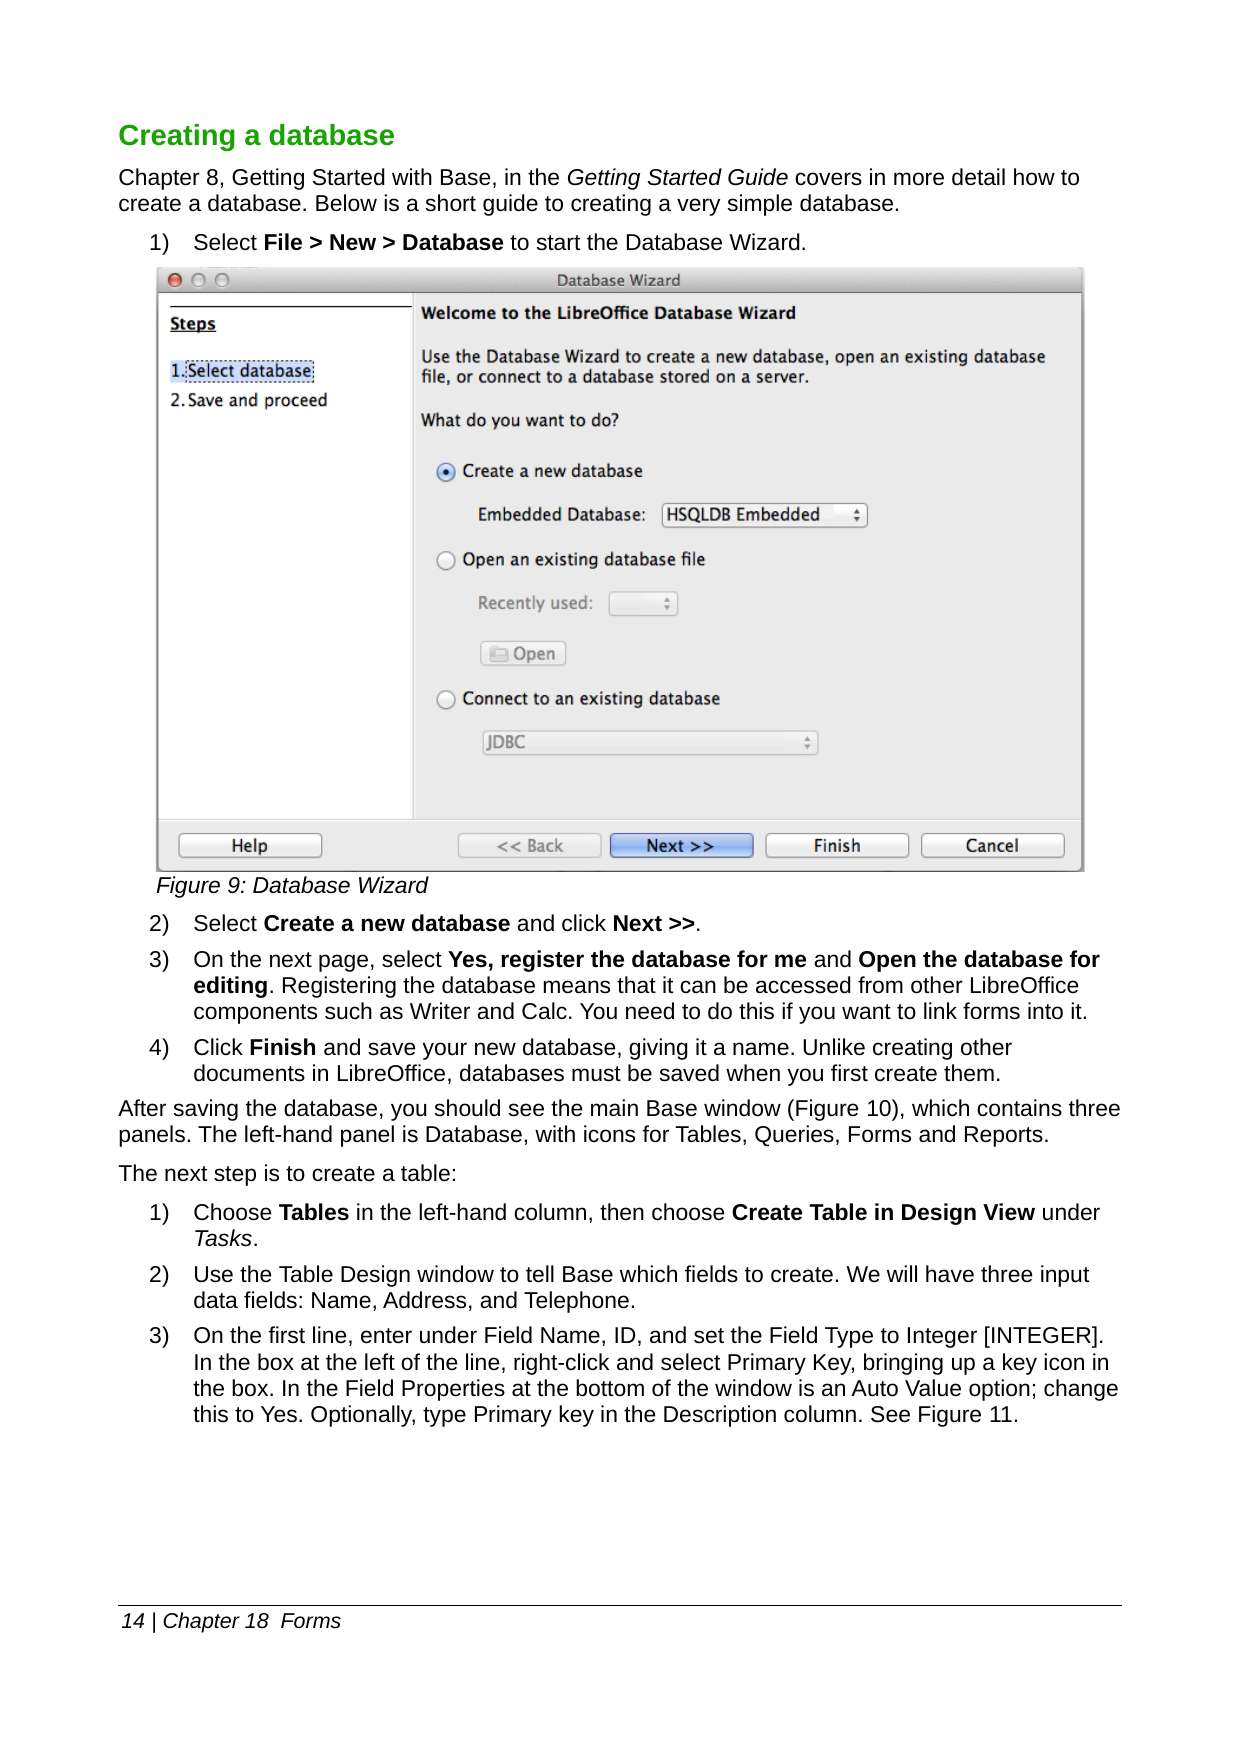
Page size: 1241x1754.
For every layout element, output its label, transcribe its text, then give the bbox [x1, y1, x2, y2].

list Use the Table Design window to tell Base which fields to create. We will have three input data fields: Name, Address, and Telephone. [169, 1261, 1122, 1313]
subtitle Creating a database [118, 118, 1122, 152]
picture [155, 267, 1085, 872]
list On the next page, select Yes, register the database for me and Open the database for editing. Registering the database means that it can be accessed from other LibreOffice components such as Writer and Calc. You need to do this if you want to link forms into it. [169, 946, 1122, 1024]
list The next step is to create a table: [118, 1160, 1122, 1187]
text Figure 9: Database Wizard [156, 872, 1084, 898]
list Select Create a new database and click Next >>. [169, 910, 1122, 937]
list Click Finish and save your new database, giving it a name. Unlike creating other documents in LibreOffice, databases must be saved when you first create them. [169, 1033, 1122, 1086]
list On the first line, enter under Field Name, ID, and set the Field Type to Integer [INTEGER]. In the box at the left of the line, right-click and select Primary Key, bringing up a key icon in the box. In the Field Properties at the bottom of the window is an Auto Value option; change this to Yes. Optionally, type Primary key in the Description column. See Figure 11. [169, 1322, 1122, 1428]
text After saving the database, you should see the main Base window (Figure 10), which contains three panels. The left-hand panel is Database, with icons for Tables, Queries, Forms and Reports. [118, 1095, 1122, 1148]
list Chapter 8, Getting Started with Base, in the Getting Started Guide covers in more detail how to create a database. Below is a short guide to creating a very simple database. [118, 163, 1122, 216]
list Select File > New > Database to start the Database Wizard. [169, 229, 1122, 255]
list Choose Tables in the left-hand column, then choose Create Table in Design View under Tasks. [169, 1199, 1122, 1252]
